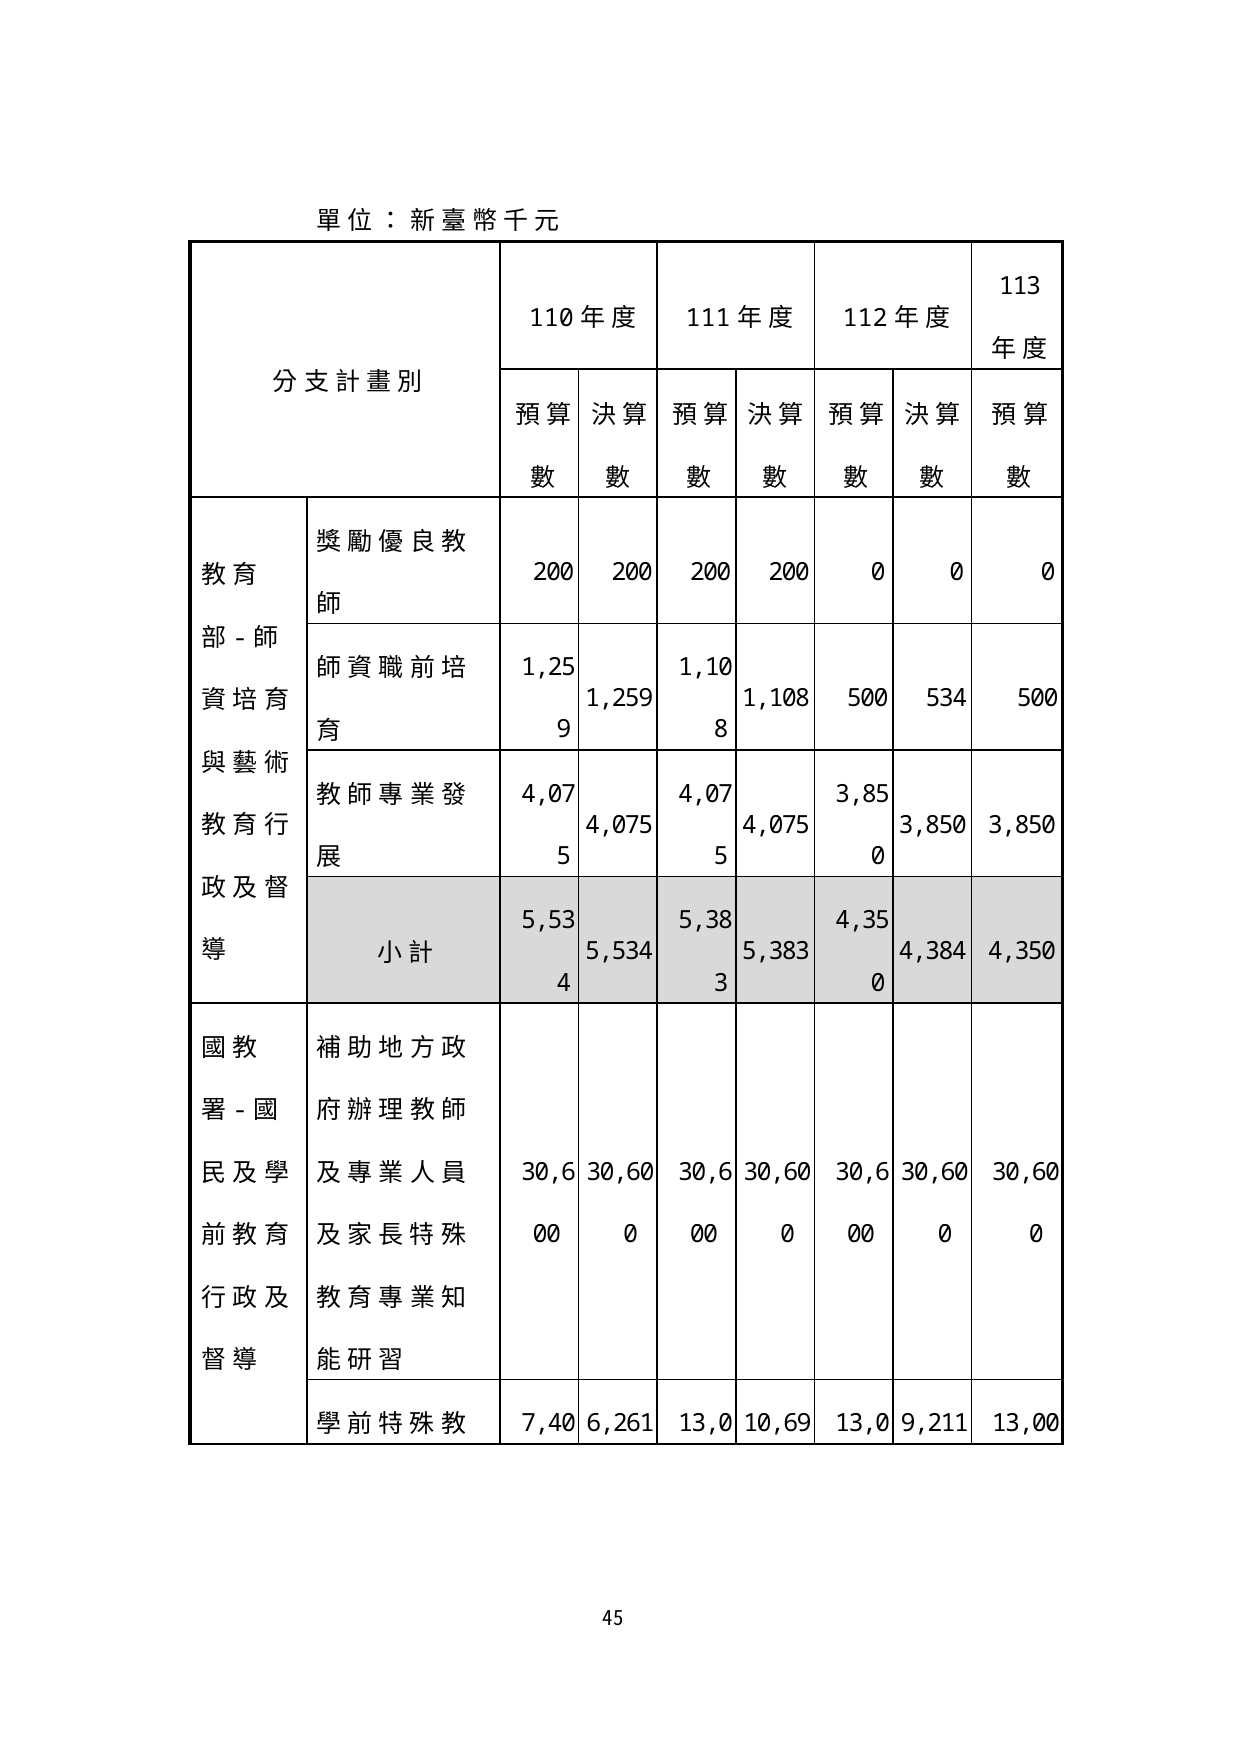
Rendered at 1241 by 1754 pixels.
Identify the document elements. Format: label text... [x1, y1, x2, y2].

table_cell 200 [658, 498, 735, 622]
table_cell 預算數 [815, 370, 892, 496]
table_cell 13,0 [815, 1380, 892, 1443]
table_cell 教育部-師資培育與藝術教育行政及督導 [192, 498, 306, 1002]
table_cell 1,259 [579, 624, 656, 749]
table_header 110年度 [501, 243, 656, 368]
table_cell 13,0 [658, 1380, 735, 1443]
table_cell 4,350 [972, 877, 1061, 1002]
table_header 111年度 [658, 243, 814, 368]
table_cell 3,850 [972, 751, 1061, 876]
table_cell 決算數 [579, 370, 656, 496]
table_cell 預算數 [658, 370, 735, 496]
table_cell 200 [737, 498, 814, 622]
table_cell 3,850 [815, 751, 892, 876]
table_cell 30,600 [894, 1004, 971, 1379]
table_cell 3,850 [894, 751, 971, 876]
table_cell 1,108 [737, 624, 814, 749]
table_cell 預算數 [501, 370, 578, 496]
table_cell 決算數 [737, 370, 814, 496]
table_cell 1,259 [501, 624, 578, 749]
table_cell 4,075 [658, 751, 735, 876]
table_cell 決算數 [894, 370, 971, 496]
table_cell 4,075 [579, 751, 656, 876]
table_cell 預算數 [972, 370, 1061, 496]
table_cell 500 [972, 624, 1061, 749]
table_header 112年度 [815, 243, 971, 368]
table_cell 30,600 [579, 1004, 656, 1379]
table_cell 4,075 [501, 751, 578, 876]
table_cell 4,384 [894, 877, 971, 1002]
table_cell 0 [894, 498, 971, 622]
table_header 113年度 [972, 243, 1061, 368]
table_cell 200 [501, 498, 578, 622]
table_header 分支計畫別 [192, 243, 499, 496]
table_cell 小計 [308, 877, 499, 1002]
table_cell 10,69 [737, 1380, 814, 1443]
table_cell 5,534 [501, 877, 578, 1002]
table_cell 200 [579, 498, 656, 622]
table_cell 30,600 [972, 1004, 1061, 1379]
table_cell 5,534 [579, 877, 656, 1002]
table_cell 30,600 [658, 1004, 735, 1379]
table_cell 1,108 [658, 624, 735, 749]
table_cell 4,075 [737, 751, 814, 876]
table_cell 7,40 [501, 1380, 578, 1443]
table_cell 5,383 [737, 877, 814, 1002]
table_cell 0 [972, 498, 1061, 622]
table_cell 師資職前培育 [308, 624, 499, 749]
table_cell 5,383 [658, 877, 735, 1002]
table_cell 9,211 [894, 1380, 971, 1443]
table_cell 4,350 [815, 877, 892, 1002]
table_cell 534 [894, 624, 971, 749]
table_cell 補助地方政府辦理教師及專業人員及家長特殊教育專業知能研習 [308, 1004, 499, 1379]
table_cell 獎勵優良教師 [308, 498, 499, 622]
text 單位：新臺幣千元 [192, 177, 1063, 240]
table_cell 教師專業發展 [308, 751, 499, 876]
table_cell 30,600 [501, 1004, 578, 1379]
table_cell 30,600 [815, 1004, 892, 1379]
table_cell 30,600 [737, 1004, 814, 1379]
table_cell 6,261 [579, 1380, 656, 1443]
table_cell 國教署-國民及學前教育行政及督導 [192, 1004, 306, 1443]
table_cell 500 [815, 624, 892, 749]
table_cell 13,00 [972, 1380, 1061, 1443]
table_cell 學前特殊教 [308, 1380, 499, 1443]
table_cell 0 [815, 498, 892, 622]
